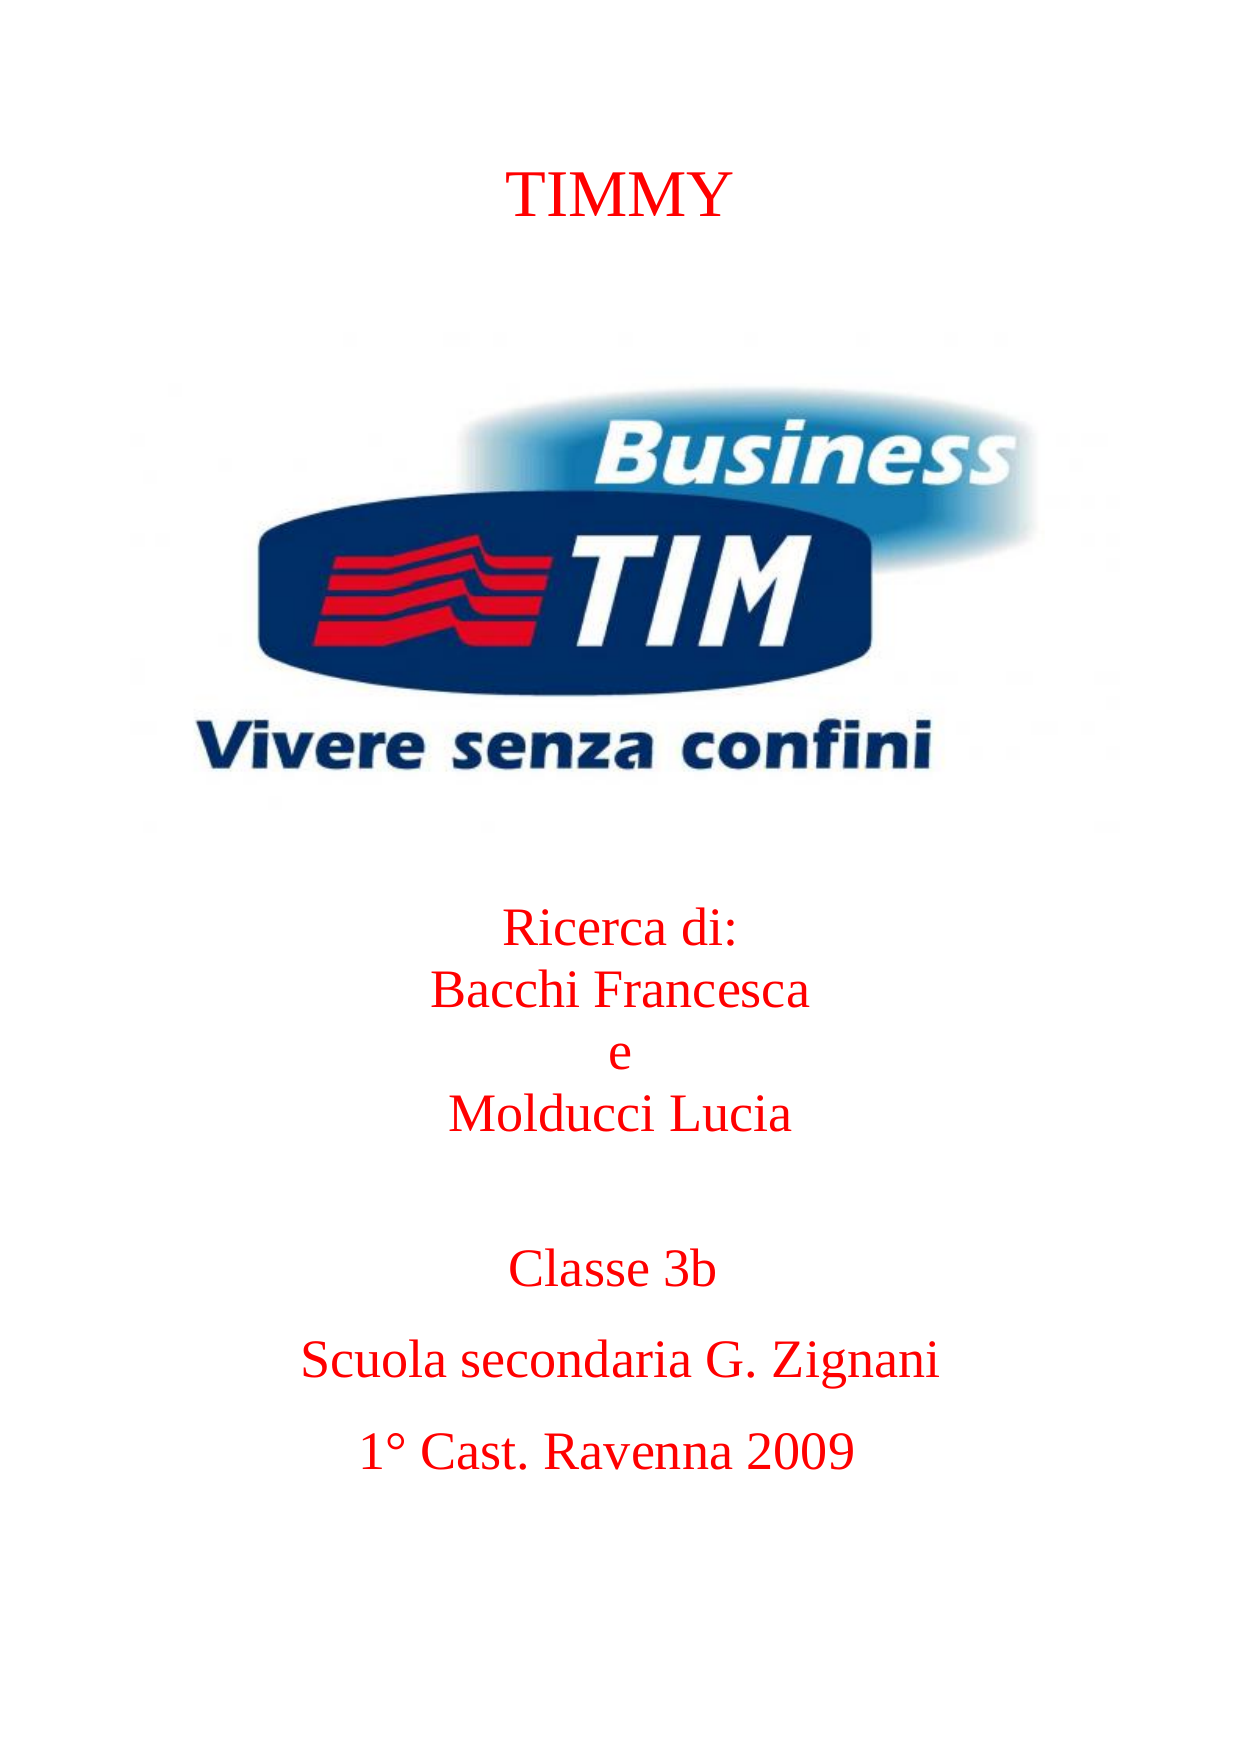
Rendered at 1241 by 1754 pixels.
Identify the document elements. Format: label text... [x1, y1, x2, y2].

text Molducci Lucia [118, 1081, 1122, 1144]
text Bacchi Francesca [118, 957, 1122, 1019]
text Scuola secondaria G. Zignani [118, 1327, 1122, 1389]
text 1° Cast. Ravenna 2009 [118, 1419, 1122, 1481]
text TIMMY [118, 154, 1122, 231]
text Ricerca di: [118, 894, 1122, 957]
text Classe 3b [118, 1235, 1122, 1298]
picture [120, 321, 1120, 833]
text e [118, 1019, 1122, 1081]
